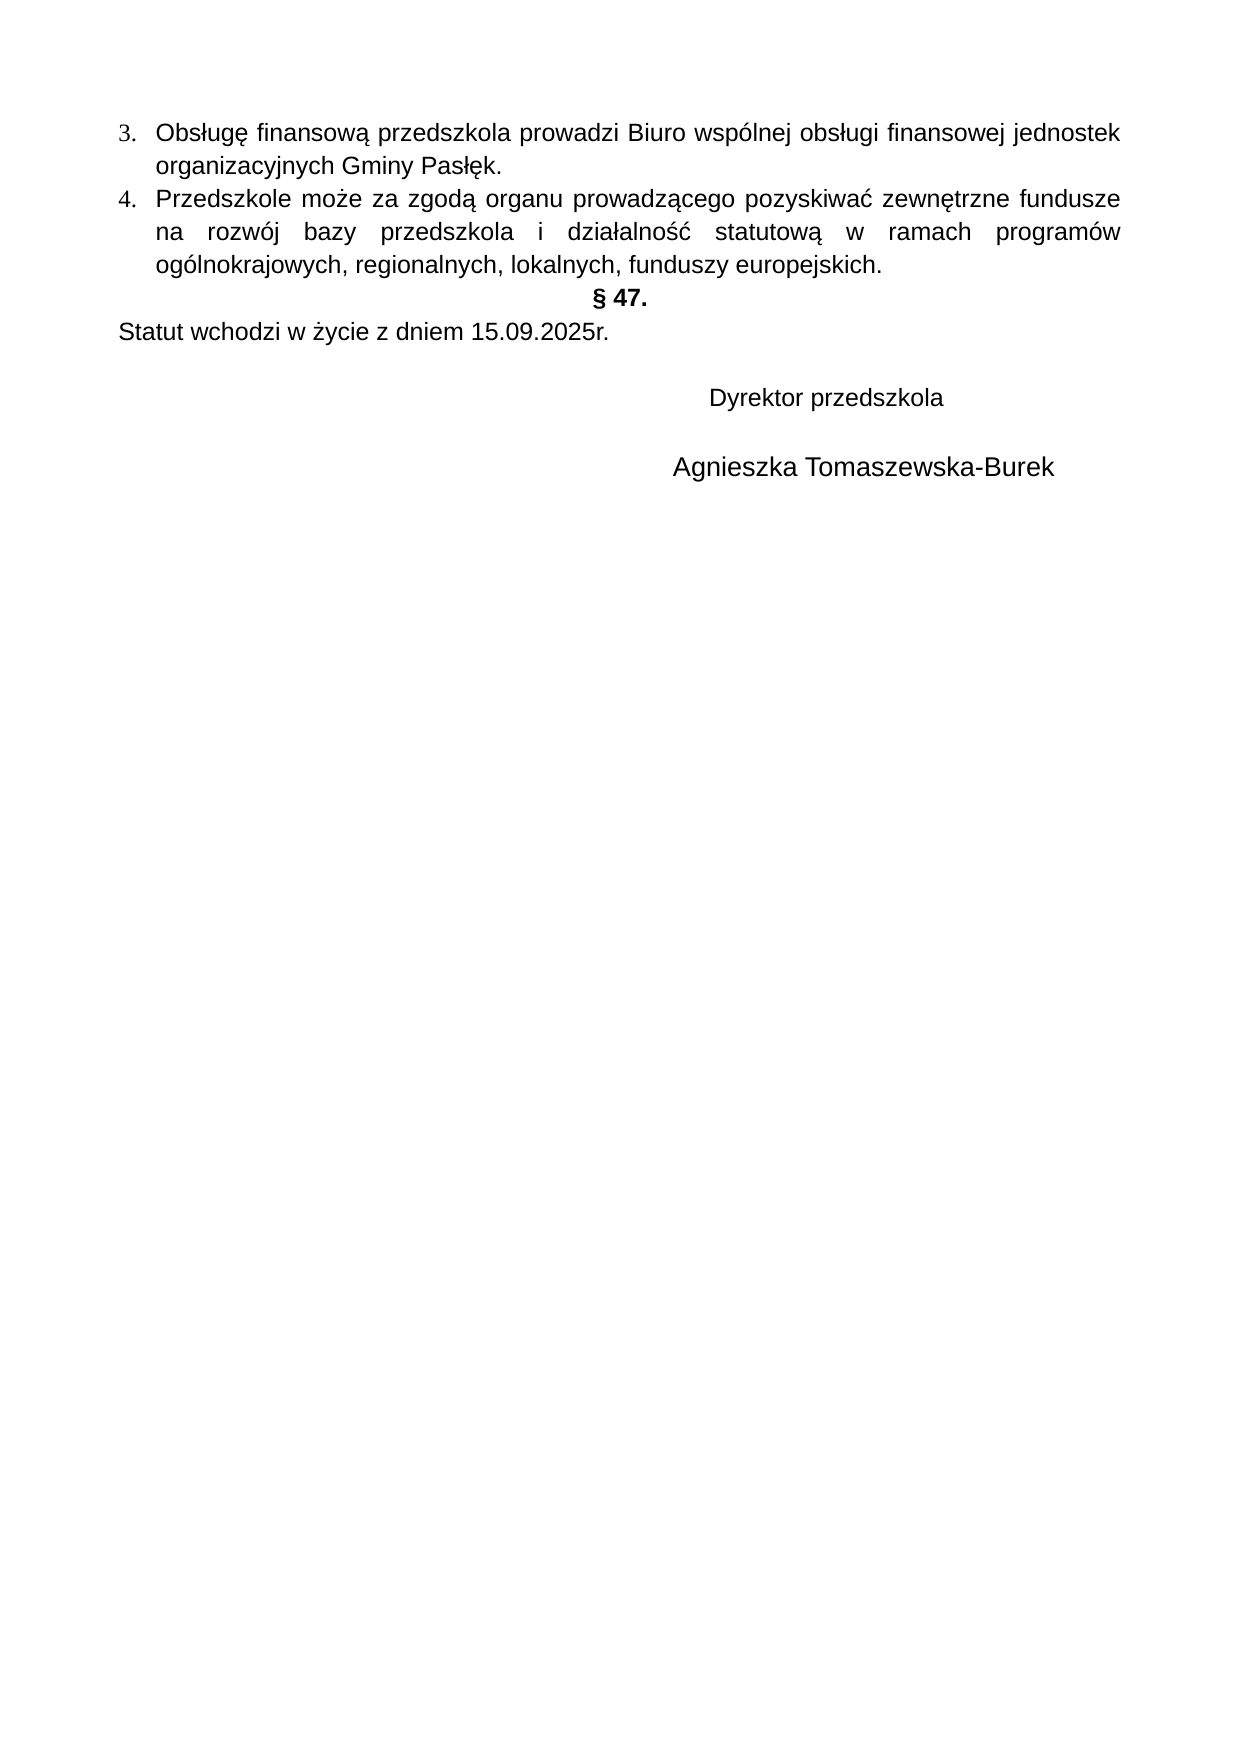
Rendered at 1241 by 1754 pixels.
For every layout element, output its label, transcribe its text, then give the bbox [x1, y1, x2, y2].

text Agnieszka Tomaszewska-Burek [156, 451, 1122, 483]
text Dyrektor przedszkola [118, 382, 1122, 411]
text § 47. [118, 283, 1122, 312]
text Statut wchodzi w życie z dniem 15.09.2025r. [118, 316, 1122, 345]
list Przedszkole może za zgodą organu prowadzącego pozyskiwać zewnętrzne fundusze na rozwój bazy przedszkola i działalność statutową w ramach programów ogólnokrajowych, regionalnych, lokalnych, funduszy europejskich. [118, 184, 1122, 279]
list Obsługę finansową przedszkola prowadzi Biuro wspólnej obsługi finansowej jednostek organizacyjnych Gminy Pasłęk. [118, 118, 1122, 180]
